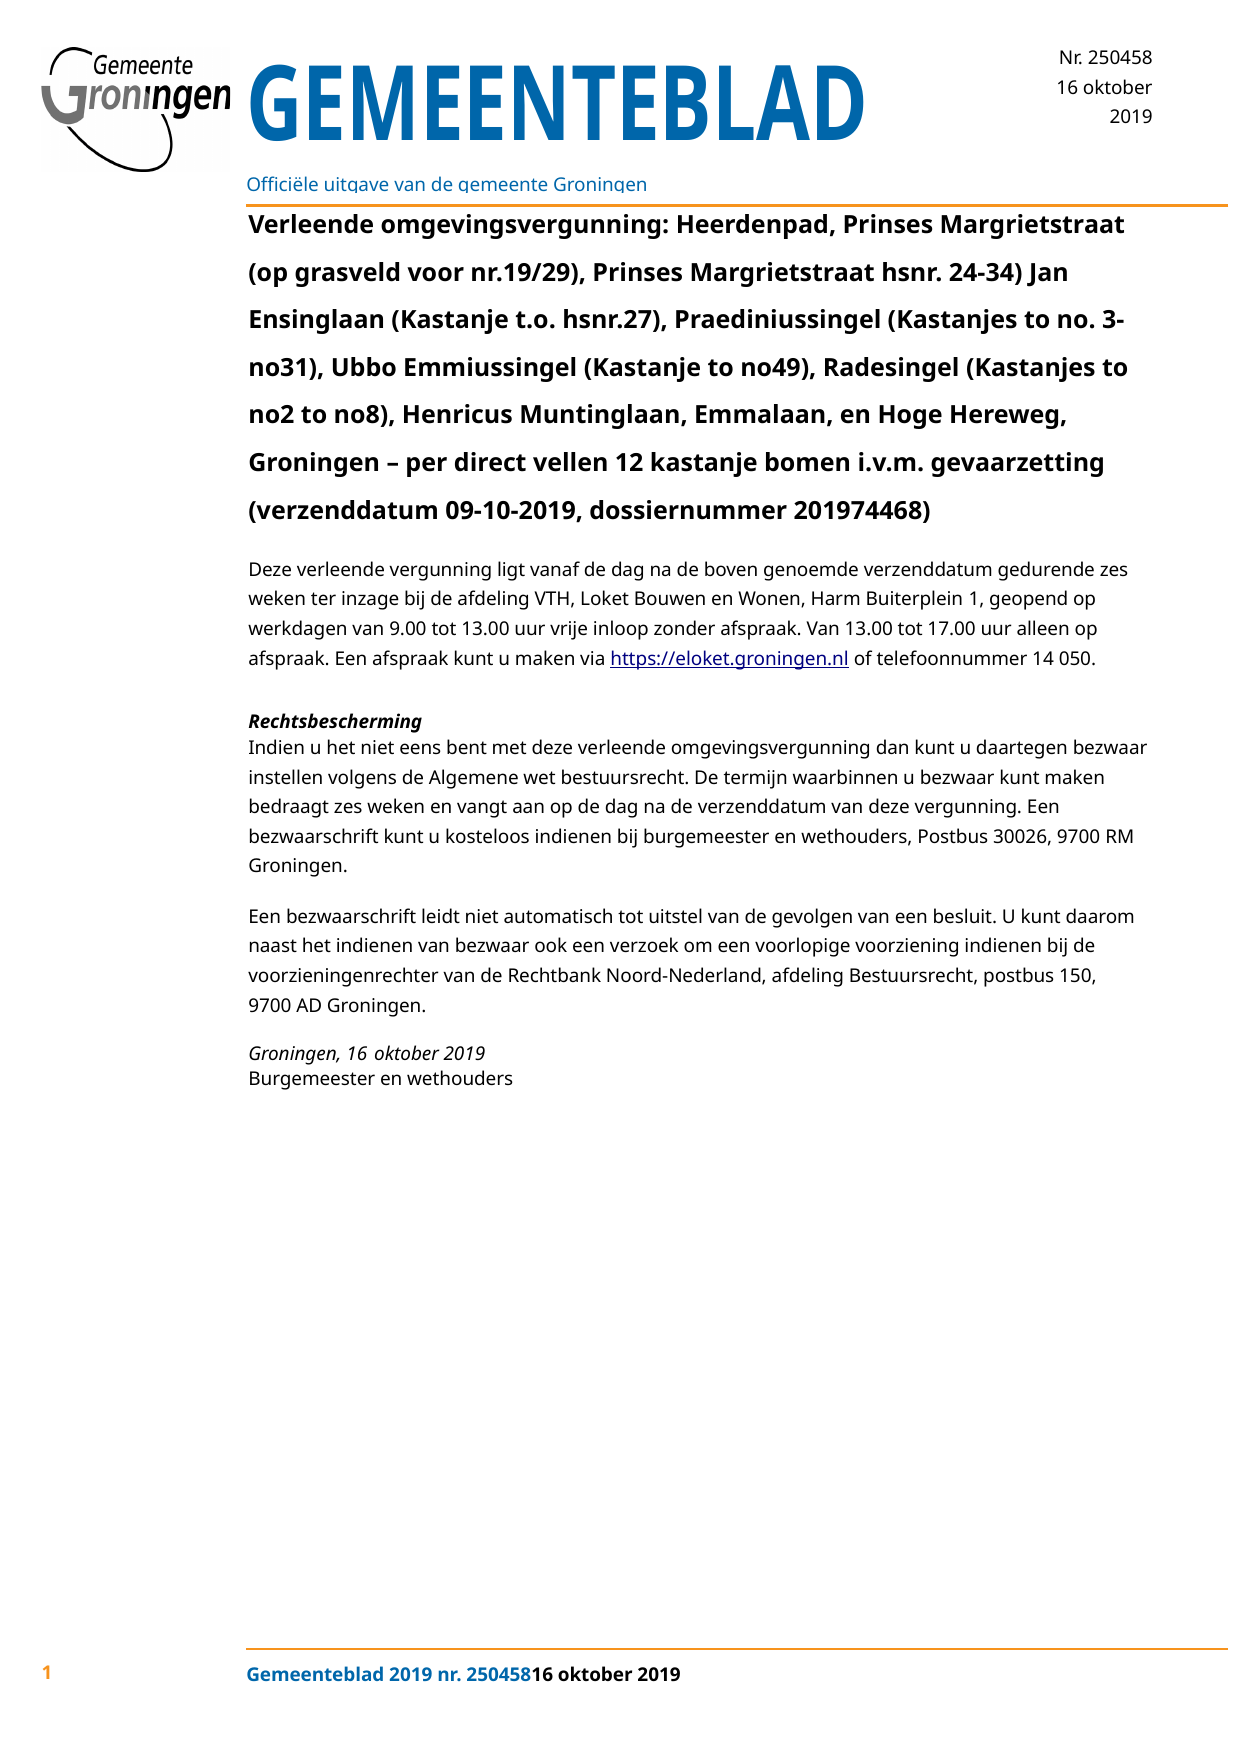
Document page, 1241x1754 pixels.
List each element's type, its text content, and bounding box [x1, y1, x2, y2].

text Verleende omgevingsvergunning: Heerdenpad, Prinses Margrietstraat (op grasveld voor nr.19/29), Prinses Margrietstraat hsnr. 24-34) Jan Ensinglaan (Kastanje t.o. hsnr.27), Praediniussingel (Kastanjes to no. 3-no31), Ubbo Emmiussingel (Kastanje to no49), Radesingel (Kastanjes to no2 to no8), Henricus Muntinglaan, Emmalaan, en Hoge Hereweg, Groningen – per direct vellen 12 kastanje bomen i.v.m. gevaarzetting (verzenddatum 09-10-2019, dossiernummer 201974468) [248, 207, 1152, 526]
picture [41, 47, 231, 172]
text Een bezwaarschrift leidt niet automatisch tot uitstel van de gevolgen van een besluit. U kunt daarom naast het indienen van bezwaar ook een verzoek om een voorlopige voorziening indienen bij de voorzieningenrechter van de Rechtbank Noord-Nederland, afdeling Bestuursrecht, postbus 150, 9700 AD Groningen. [248, 903, 1152, 1018]
text Indien u het niet eens bent met deze verleende omgevingsvergunning dan kunt u daartegen bezwaar instellen volgens de Algemene wet bestuursrecht. De termijn waarbinnen u bezwaar kunt maken bedraagt zes weken en vangt aan op de dag na de verzenddatum van deze vergunning. Een bezwaarschrift kunt u kosteloos indienen bij burgemeester en wethouders, Postbus 30026, 9700 RM Groningen. [248, 734, 1152, 878]
text Deze verleende vergunning ligt vanaf de dag na de boven genoemde verzenddatum gedurende zes weken ter inzage bij de afdeling VTH, Loket Bouwen en Wonen, Harm Buiterplein 1, geopend op werkdagen van 9.00 tot 13.00 uur vrije inloop zonder afspraak. Van 13.00 tot 17.00 uur alleen op afspraak. Een afspraak kunt u maken via https://eloket.groningen.nl of telefoonnummer 14 050. [248, 556, 1152, 670]
text Rechtsbescherming [248, 709, 1152, 734]
text Groningen, 16 oktober 2019 [248, 1040, 1152, 1065]
text Burgemeester en wethouders [248, 1065, 1152, 1091]
